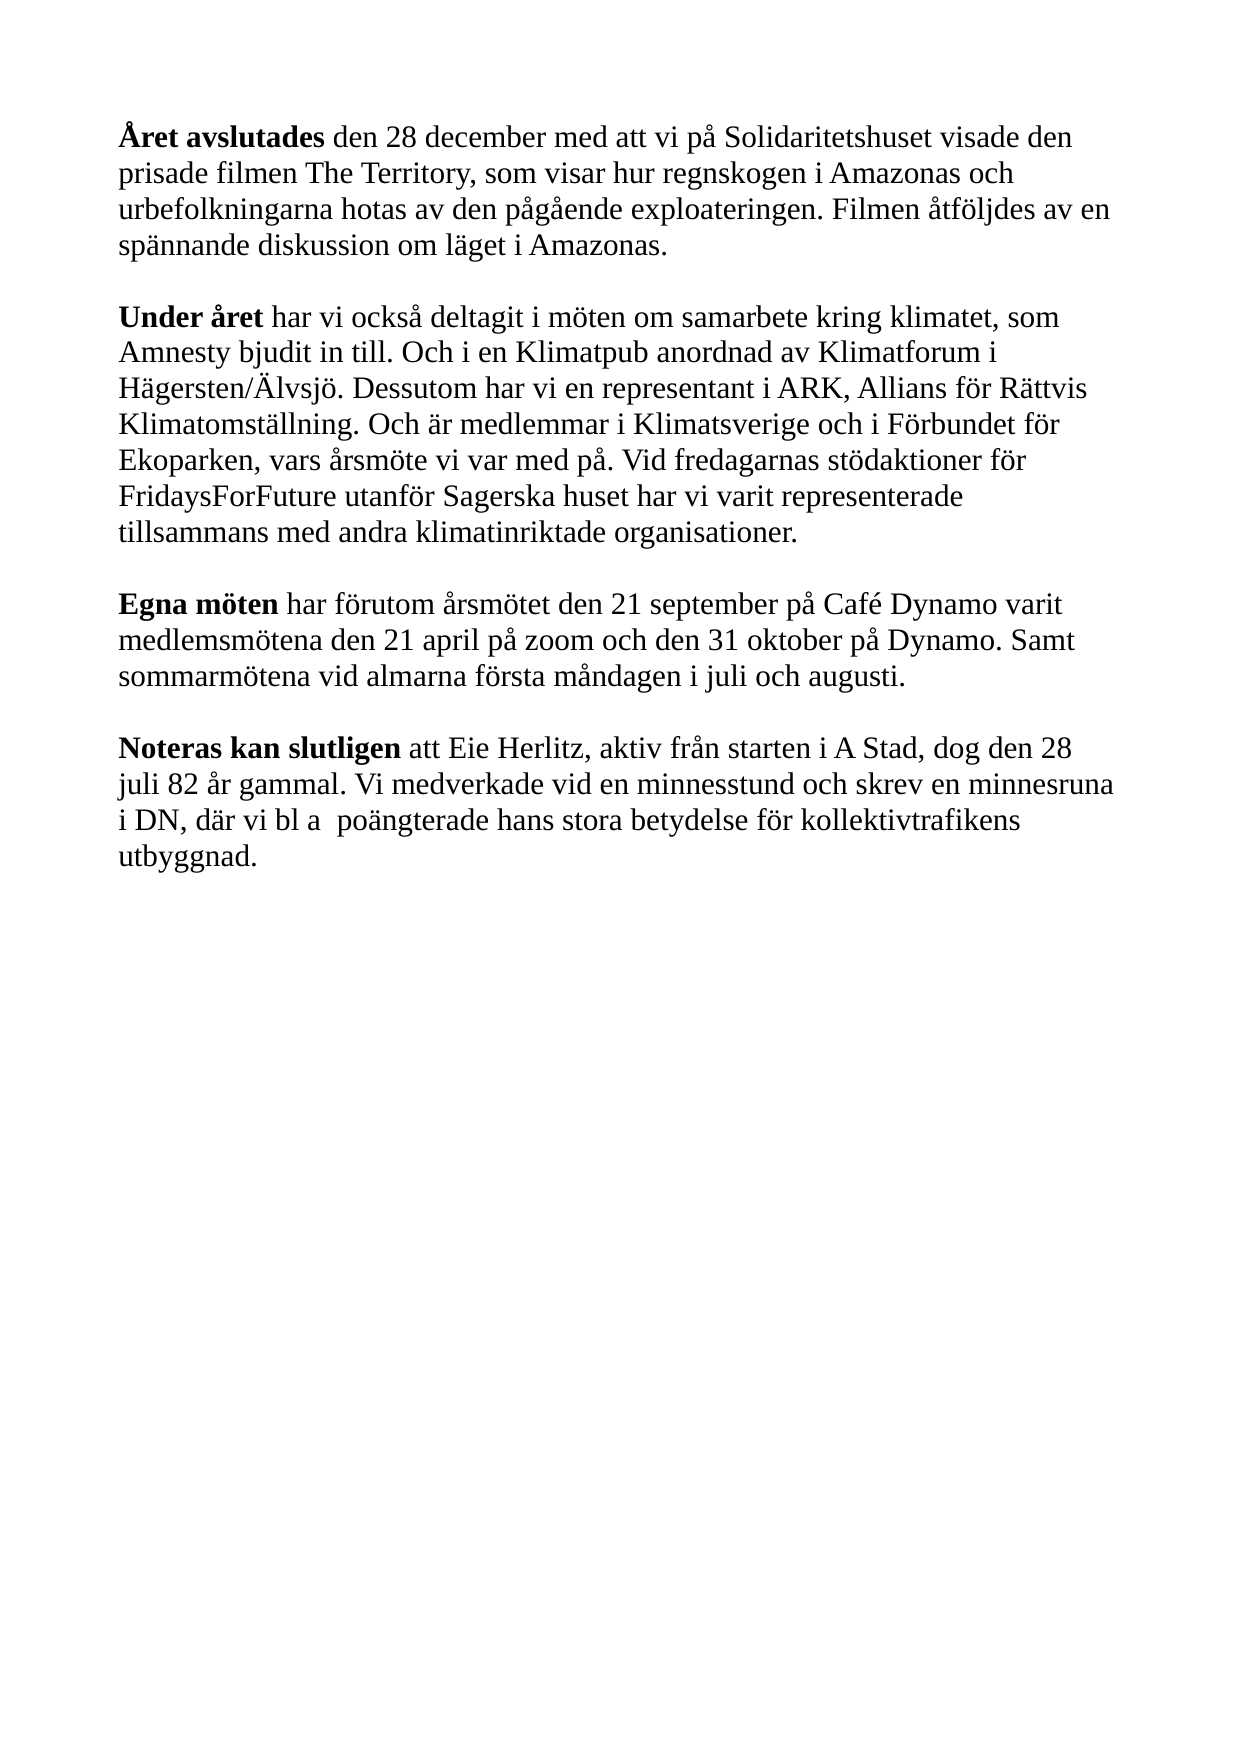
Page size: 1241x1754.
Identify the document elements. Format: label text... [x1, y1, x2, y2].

text sommarmötena vid almarna första måndagen i juli och augusti. [118, 657, 1122, 693]
text Året avslutades den 28 december med att vi på Solidaritetshuset visade den prisade filmen The Territory, som visar hur regnskogen i Amazonas och urbefolkningarna hotas av den pågående exploateringen. Filmen åtföljdes av en spännande diskussion om läget i Amazonas. [118, 118, 1122, 262]
text Under året har vi också deltagit i möten om samarbete kring klimatet, som Amnesty bjudit in till. Och i en Klimatpub anordnad av Klimatforum i Hägersten/Älvsjö. Dessutom har vi en representant i ARK, Allians för Rättvis Klimatomställning. Och är medlemmar i Klimatsverige och i Förbundet för Ekoparken, vars årsmöte vi var med på. Vid fredagarnas stödaktioner för FridaysForFuture utanför Sagerska huset har vi varit representerade tillsammans med andra klimatinriktade organisationer. [118, 298, 1122, 549]
text Egna möten har förutom årsmötet den 21 september på Café Dynamo varit medlemsmötena den 21 april på zoom och den 31 oktober på Dynamo. Samt [118, 585, 1122, 657]
text Noteras kan slutligen att Eie Herlitz, aktiv från starten i A Stad, dog den 28 juli 82 år gammal. Vi medverkade vid en minnesstund och skrev en minnesruna i DN, där vi bl a poängterade hans stora betydelse för kollektivtrafikens utbyggnad. [118, 729, 1122, 873]
